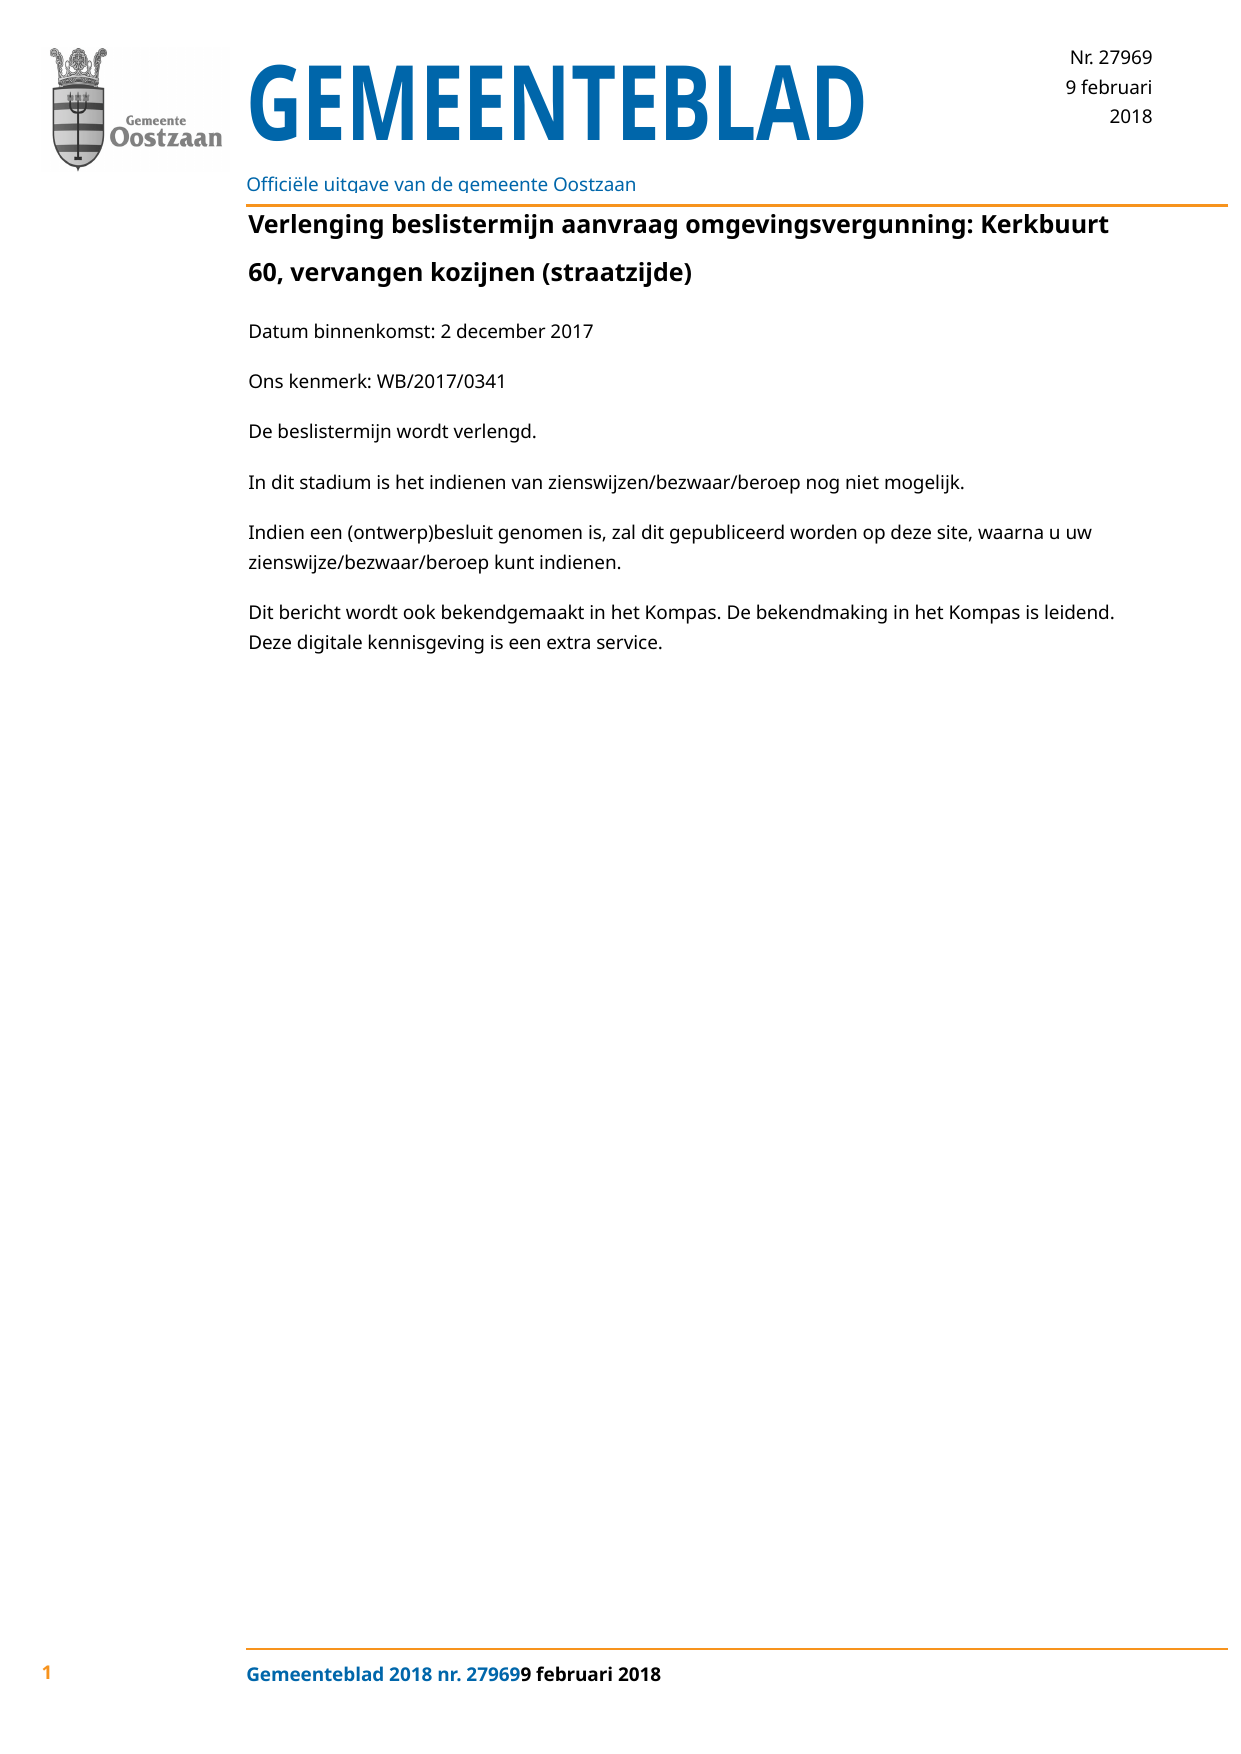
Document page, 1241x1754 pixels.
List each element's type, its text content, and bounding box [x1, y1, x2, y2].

text Datum binnenkomst: 2 december 2017 [248, 318, 1152, 344]
text Verlenging beslistermijn aanvraag omgevingsvergunning: Kerkbuurt 60, vervangen kozijnen (straatzijde) [248, 207, 1152, 288]
text Dit bericht wordt ook bekendgemaakt in het Kompas. De bekendmaking in het Kompas is leidend. Deze digitale kennisgeving is een extra service. [248, 599, 1152, 655]
text Ons kenmerk: WB/2017/0341 [248, 368, 1152, 394]
picture [41, 47, 231, 172]
text De beslistermijn wordt verlengd. [248, 419, 1152, 444]
text In dit stadium is het indienen van zienswijzen/bezwaar/beroep nog niet mogelijk. [248, 469, 1152, 495]
text Indien een (ontwerp)besluit genomen is, zal dit gepubliceerd worden op deze site, waarna u uw zienswijze/bezwaar/beroep kunt indienen. [248, 519, 1152, 575]
